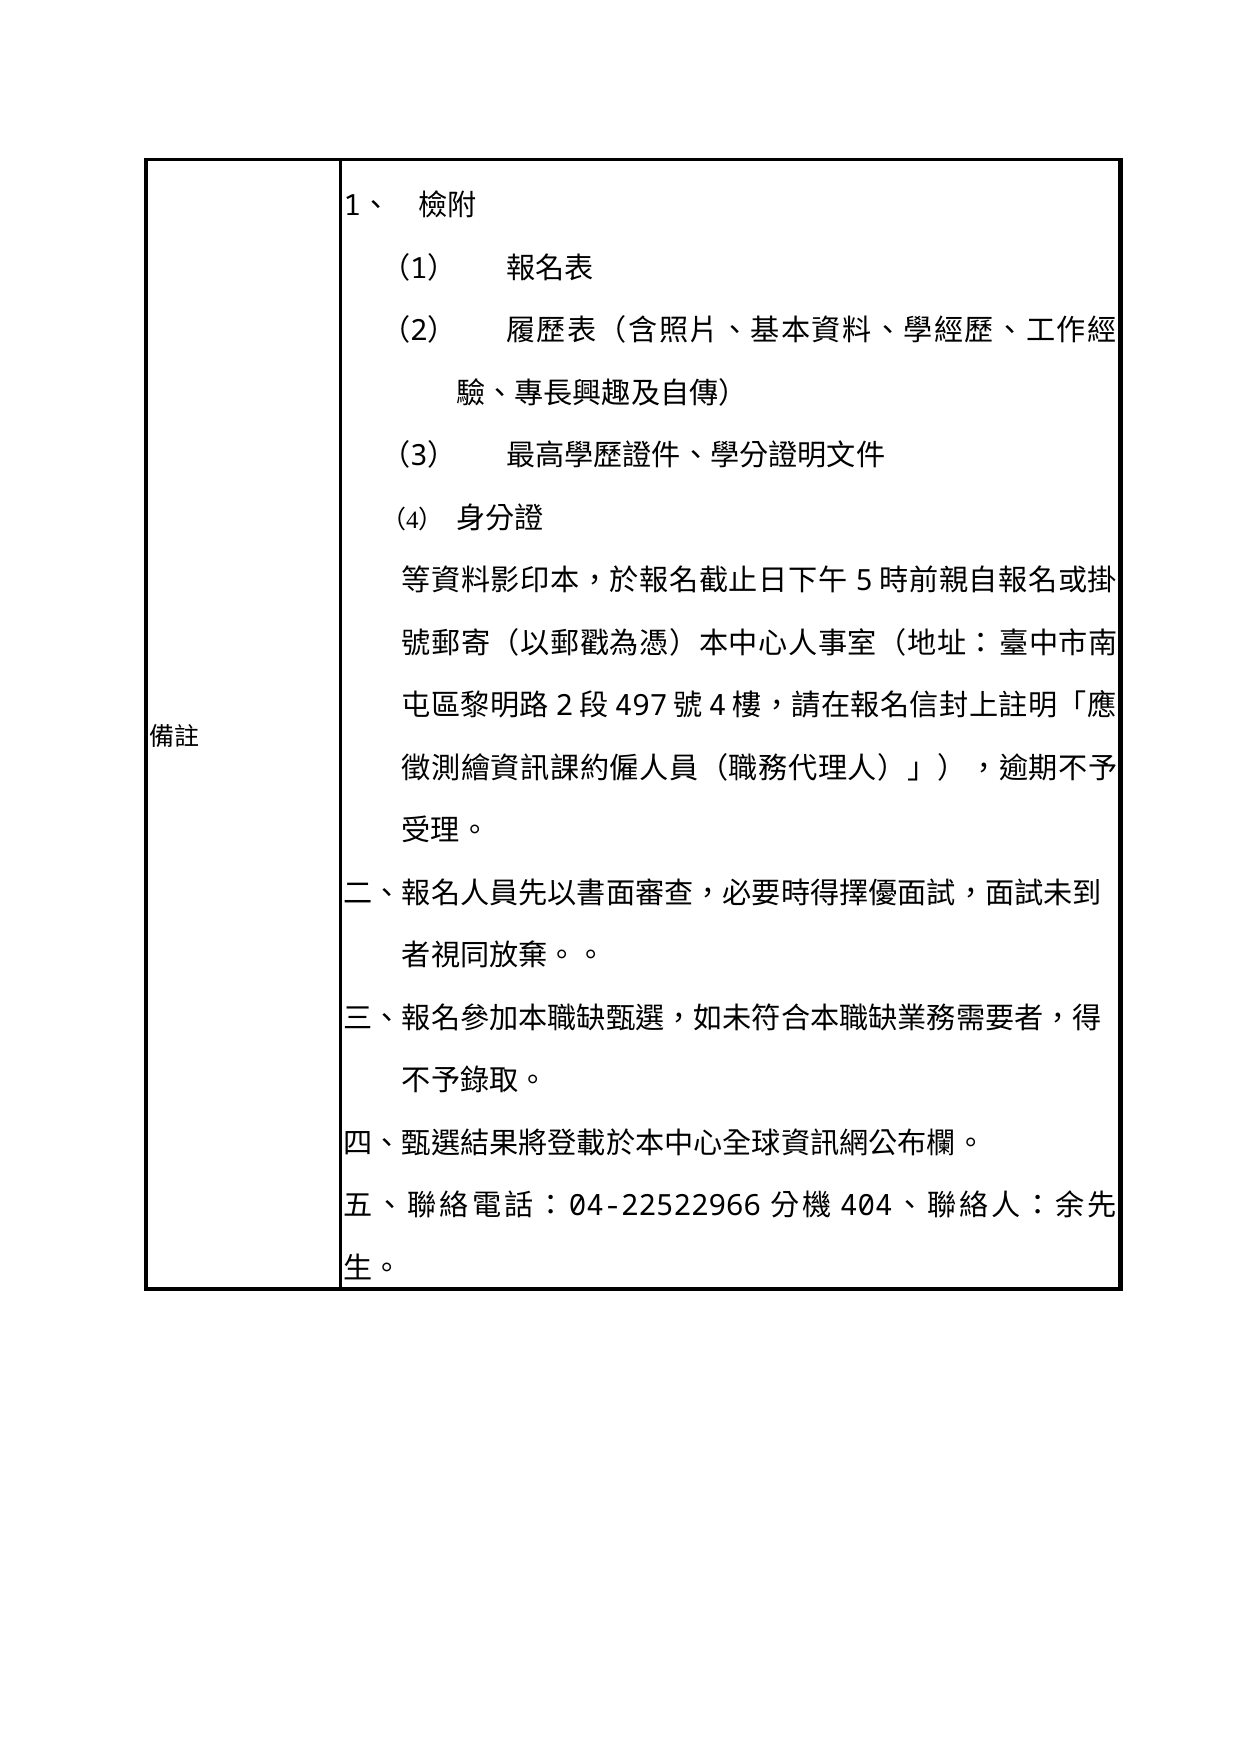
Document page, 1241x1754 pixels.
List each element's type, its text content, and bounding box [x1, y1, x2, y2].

table_cell 備註 [148, 161, 339, 1286]
table_cell [146, 1291, 1121, 1353]
table_cell 檢附 報名表 履歷表（含照片、基本資料、學經歷、工作經驗、專長興趣及自傳） 最高學歷證件、學分證明文件 身分證 等資料影印本，於報名截止日下午5時前親自報名或掛號郵寄（以郵戳為憑）本中心人事室（地址：臺中市南屯區黎明路2段497號4樓，請在報名信封上註明「應徵測繪資訊課約僱人員（職務代理人）」），逾期不予受理。 二、報名人員先以書面審查，必要時得擇優面試，面試未到者視同放棄。。 三、報名參加本職缺甄選，如未符合本職缺業務需要者，得不予錄取。 四、甄選結果將登載於本中心全球資訊網公布欄。 五、聯絡電話：04-22522966分機404、聯絡人：余先生。 [342, 161, 1118, 1286]
